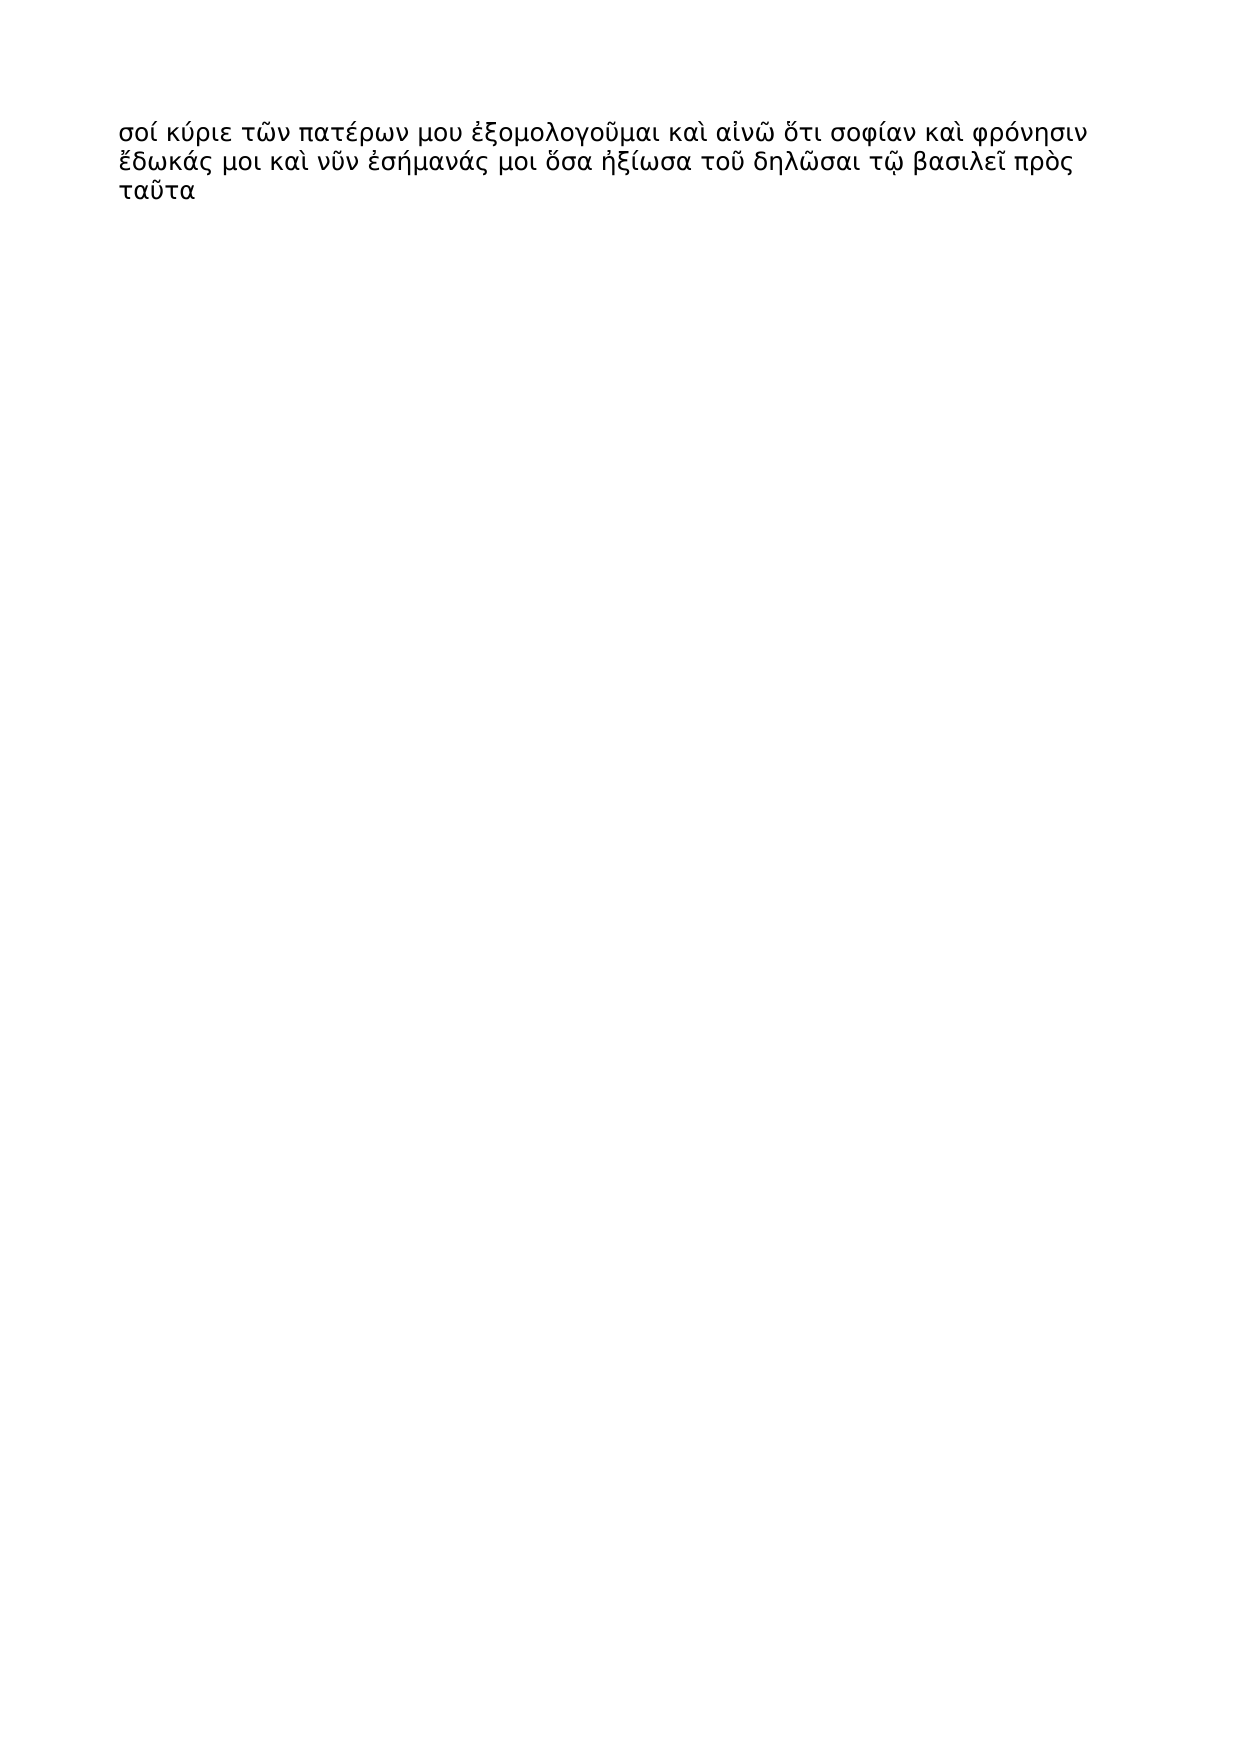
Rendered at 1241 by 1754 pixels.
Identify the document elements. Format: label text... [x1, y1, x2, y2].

text σοί κύριε τῶν πατέρων μου ἐξομολογοῦμαι καὶ αἰνῶ ὅτι σοφίαν καὶ φρόνησιν ἔδωκάς μοι καὶ νῦν ἐσήμανάς μοι ὅσα ἠξίωσα τοῦ δηλῶσαι τῷ βασιλεῖ πρὸς ταῦτα [118, 118, 1122, 206]
